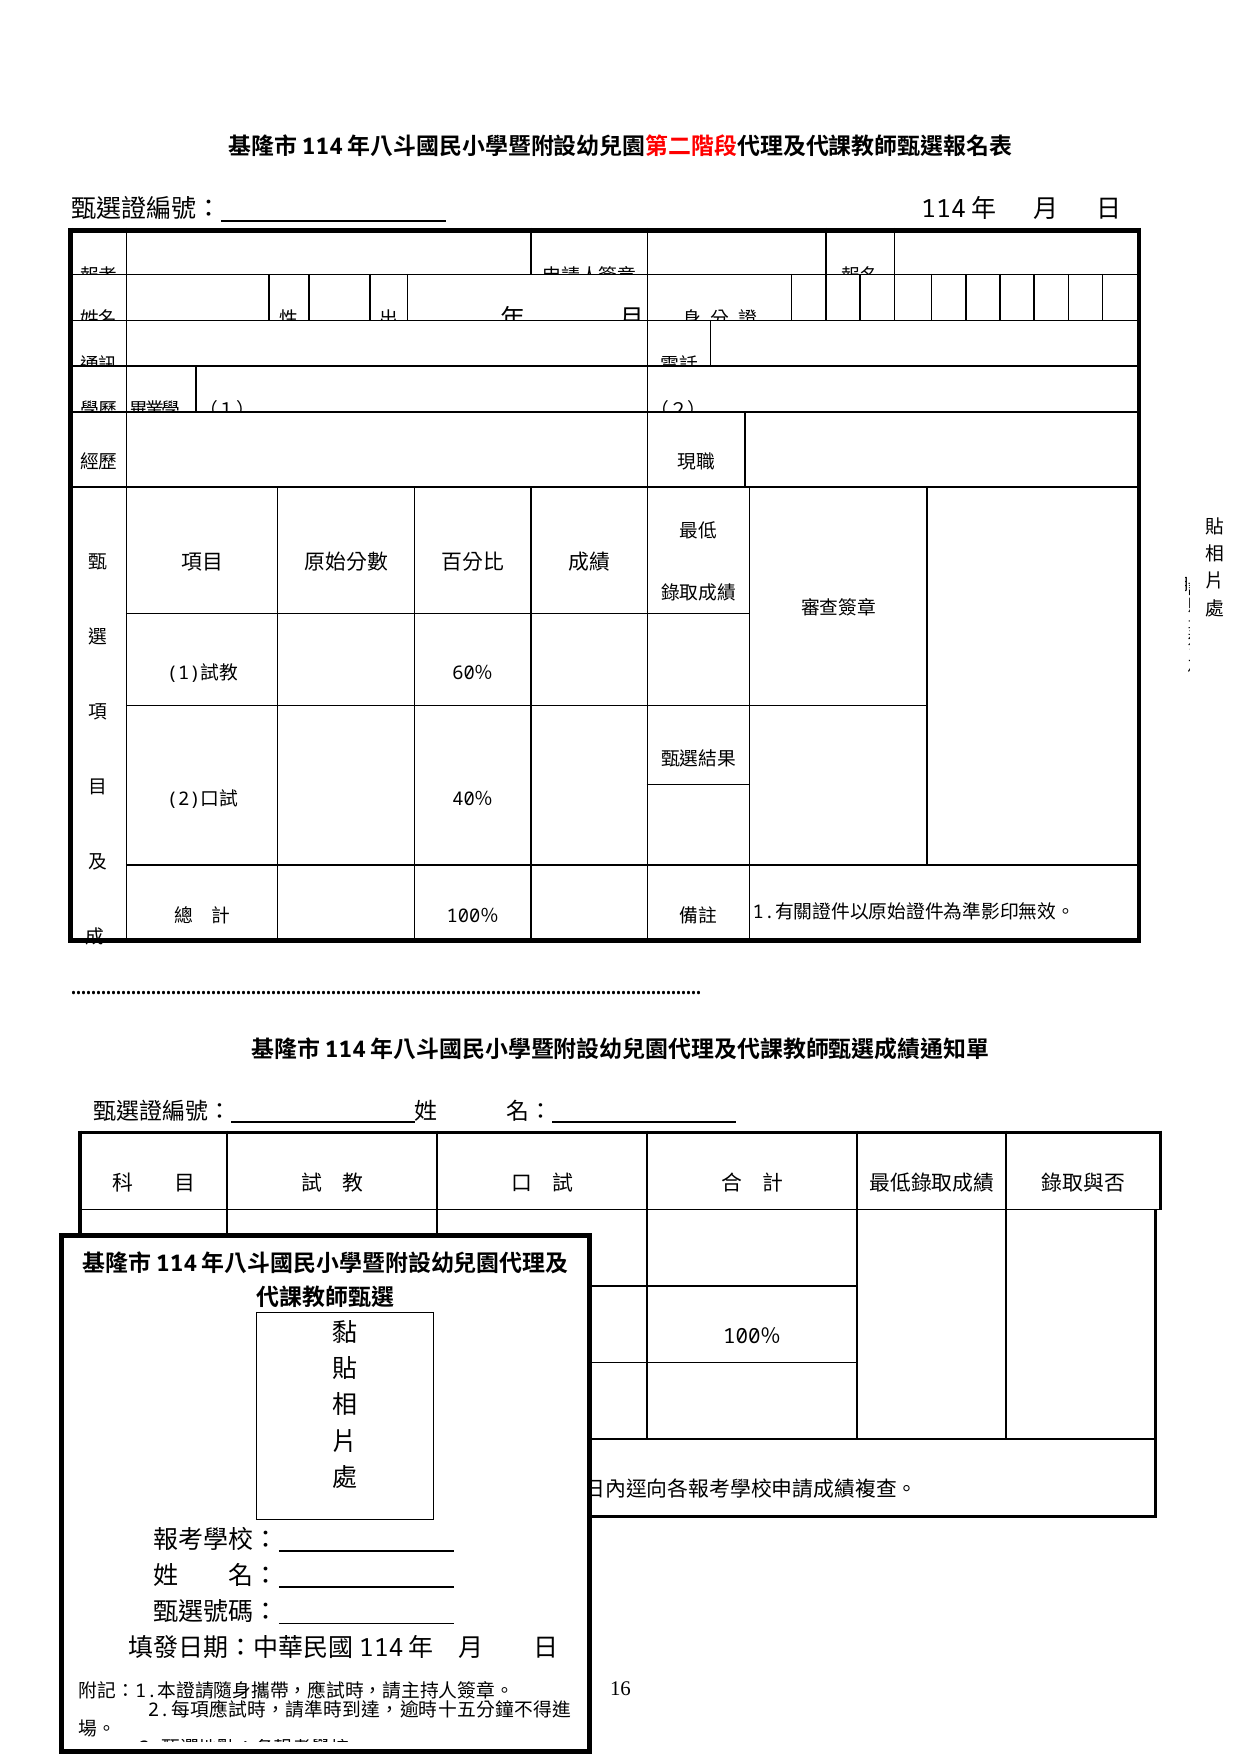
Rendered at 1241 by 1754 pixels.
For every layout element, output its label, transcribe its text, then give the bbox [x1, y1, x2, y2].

table_cell [792, 275, 825, 319]
text 甄選號碼： [78, 1592, 572, 1628]
text 填發日期：中華民國114年 月 日 [78, 1628, 572, 1664]
table_cell [592, 1363, 646, 1438]
table_cell 身 分 證 統一編號 [648, 275, 791, 319]
table_cell 項目 [127, 488, 277, 612]
text ……………………………………………………………………………………………………………… [64, 1238, 587, 1749]
table_header 科 目 [82, 1134, 226, 1209]
table_cell 40％ [415, 706, 530, 864]
table_cell [895, 275, 931, 319]
table_cell [827, 275, 859, 319]
table_cell 報考人對成績如有疑問，請於放榜後三日內逕向各報考學校申請成績複查。 [592, 1440, 1154, 1515]
table_cell [278, 866, 414, 938]
table_cell 學歷 [73, 367, 126, 411]
table_cell [1035, 275, 1068, 319]
table_cell [1103, 275, 1137, 319]
table_cell [711, 321, 1137, 365]
table_cell [127, 275, 268, 319]
table_cell 百分比 [415, 488, 530, 612]
table_cell 60％ [415, 614, 530, 705]
table_header 黏 貼 相 片 處 [257, 1313, 433, 1519]
text 基隆市114年八斗國民小學暨附設幼兒園第二階段代理及代課教師甄選報名表 [71, 103, 1169, 165]
text 附記：1.本證請隨身攜帶，應試時，請主持人簽章。 [78, 1683, 572, 1702]
table_cell [532, 614, 647, 705]
table_cell [750, 706, 926, 864]
table_cell (2)口試 [127, 706, 277, 864]
table_cell [278, 706, 414, 864]
table_header [127, 233, 530, 274]
table_cell 出生 [371, 275, 407, 319]
table_cell 審查簽章 [750, 488, 926, 705]
table_header 報考學校 [73, 233, 126, 274]
table_header [895, 233, 1137, 274]
table_cell 100％ [648, 1287, 856, 1362]
table_cell [438, 1210, 646, 1285]
table_header [648, 233, 825, 274]
table_cell 1.有關證件以原始證件為準影印無效。 2.請親自報名或委託報名，通訊報名不予受理。. [750, 866, 1137, 938]
text 姓 名： [78, 1555, 572, 1592]
table_cell [127, 321, 647, 365]
table_cell 最低 錄取成績 [648, 488, 749, 612]
table_cell [532, 866, 647, 938]
table_cell [278, 614, 414, 705]
table_cell 性別 [270, 275, 308, 319]
table_header 口 試 [438, 1134, 646, 1209]
table_header 報名 類別 [827, 233, 894, 274]
table_cell 年 月 日 [408, 275, 647, 319]
table_cell （１） [197, 367, 647, 411]
table_cell 40％ [592, 1287, 646, 1362]
table_cell 電話 [648, 321, 710, 365]
table_cell [967, 275, 999, 319]
table_cell [648, 1210, 856, 1285]
table_cell [127, 413, 647, 486]
table_header 最低錄取成績 [858, 1134, 1005, 1209]
table_cell 總 計 [127, 866, 277, 938]
table_cell 原始分數 [82, 1210, 226, 1233]
table_cell 原始分數 [278, 488, 414, 612]
text 報考學校： [78, 1519, 572, 1555]
table_cell 甄選結果 [648, 706, 749, 784]
table_cell 姓名 [73, 275, 126, 319]
table_cell 經歷 [73, 413, 126, 486]
table_cell [1178, 504, 1240, 711]
text 基隆市114年八斗國民小學暨附設幼兒園代理及代課教師甄選成績通知單 [71, 1006, 1169, 1068]
table_cell 現職 [648, 413, 744, 486]
table_cell [932, 275, 965, 319]
table_header 合 計 [648, 1134, 856, 1209]
table_cell [648, 614, 749, 705]
text 基隆市114年八斗國民小學暨附設幼兒園代理及代課教師甄選 [78, 1245, 572, 1312]
table_cell 通訊住址 [73, 321, 126, 365]
table_cell [532, 706, 647, 864]
table_cell 備註 [648, 866, 749, 938]
table_cell [928, 488, 1137, 864]
table_cell 畢業學校 [127, 367, 195, 411]
text 2.每項應試時，請準時到達，逾時十五分鐘不得進場。 [78, 1702, 572, 1739]
table_cell [858, 1210, 1005, 1438]
table_cell [228, 1210, 436, 1233]
table_cell 甄 選 項 目 及 成 績 [73, 488, 126, 938]
table_cell 成績 [532, 488, 647, 612]
table_cell (1)試教 [127, 614, 277, 705]
table_cell [1069, 275, 1102, 319]
table_cell [310, 275, 369, 319]
table_cell [1001, 275, 1033, 319]
table_cell [1007, 1210, 1154, 1438]
text 甄選證編號： 姓 名： [71, 1068, 1169, 1131]
table_header 錄取與否 [1007, 1134, 1159, 1209]
table_header 申請人簽章 [532, 233, 647, 274]
table_header 試 教 [228, 1134, 436, 1209]
text ……………………………………………………………………………………………………………… [71, 943, 1169, 1006]
table_cell [648, 785, 749, 864]
table_cell [861, 275, 894, 319]
text 甄選證編號： 114年 月 日 [71, 165, 1169, 228]
table_cell [648, 1363, 856, 1438]
table_cell 100％ [415, 866, 530, 938]
table_cell （２） [648, 367, 1137, 411]
table_cell [746, 413, 1137, 486]
